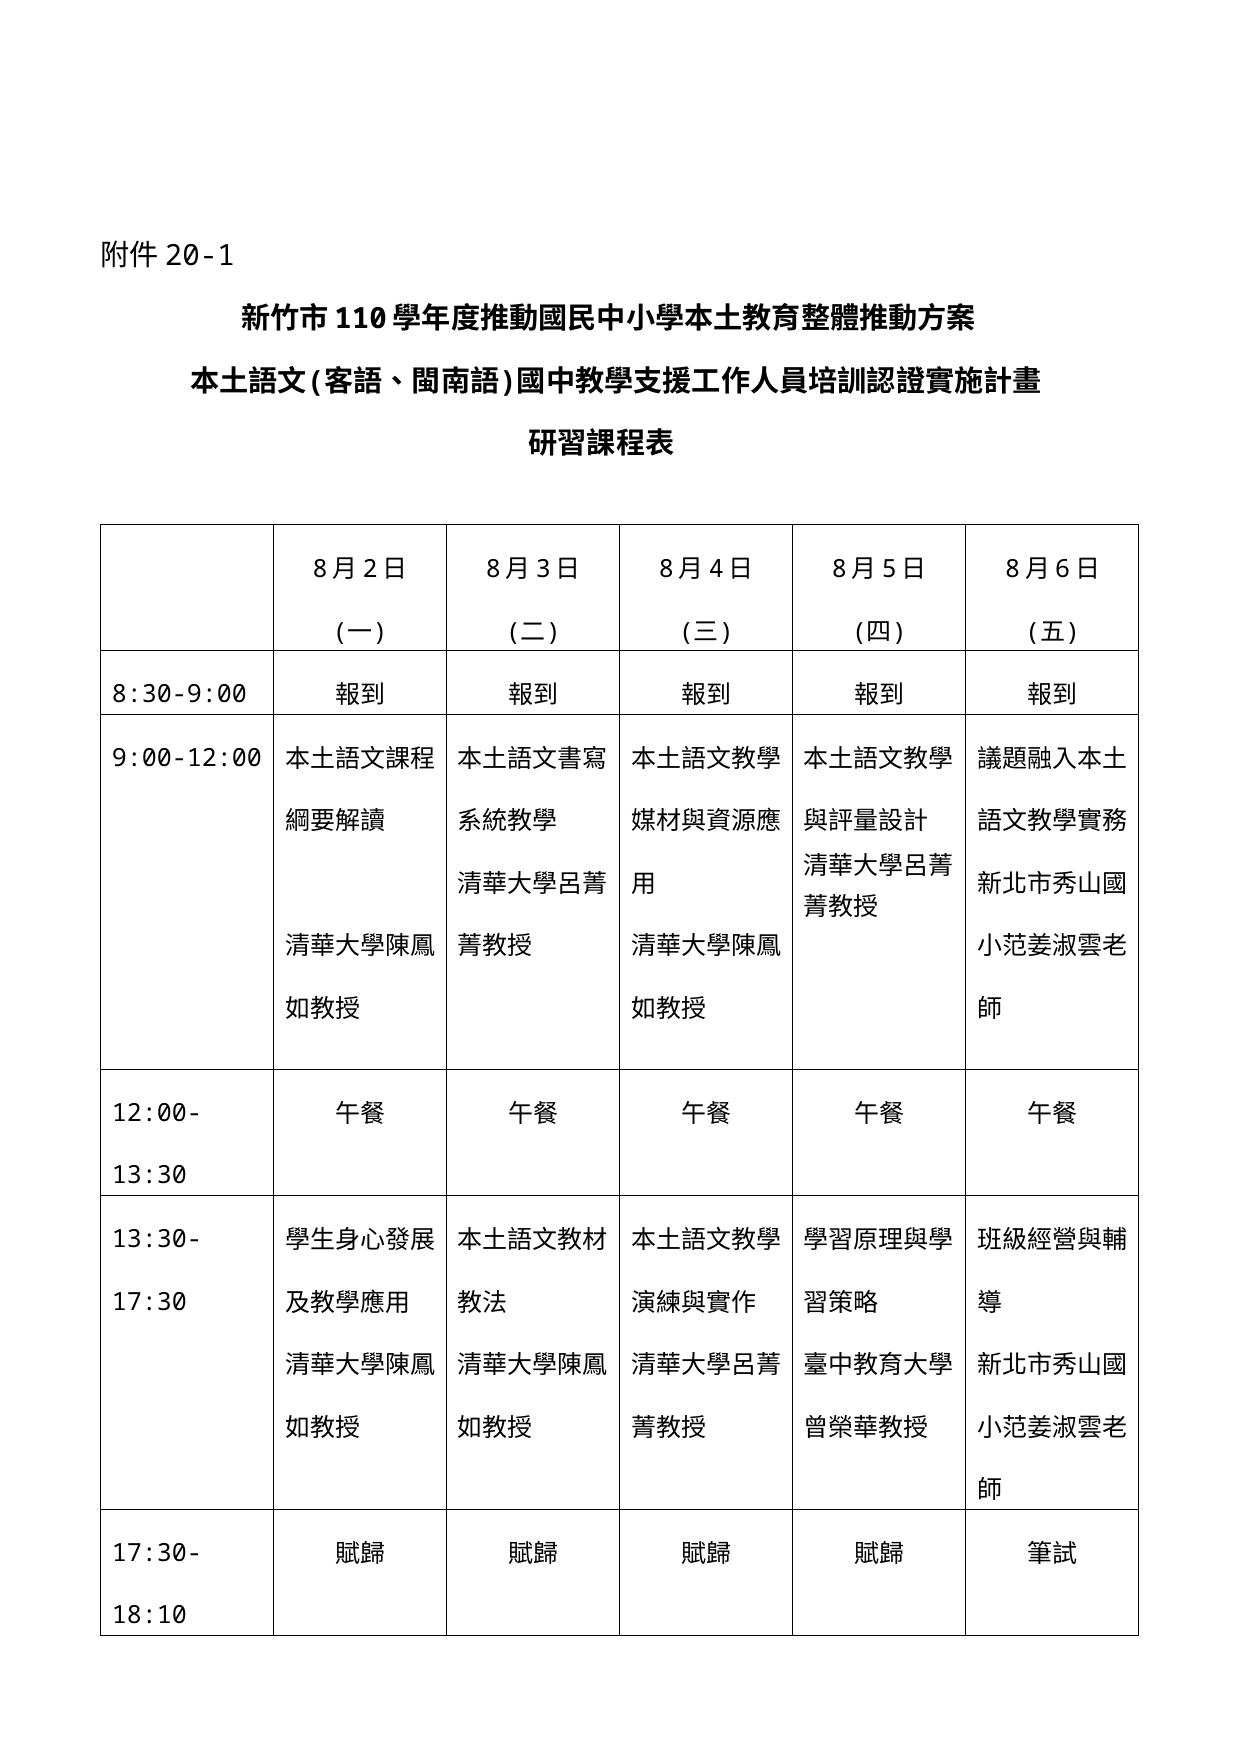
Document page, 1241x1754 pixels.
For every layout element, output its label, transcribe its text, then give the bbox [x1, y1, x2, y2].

table_header [101, 525, 273, 650]
table_cell 午餐 [793, 1070, 965, 1195]
table_cell 學生身心發展及教學應用 清華大學陳鳳如教授 [274, 1196, 446, 1508]
table_cell 筆試 [966, 1510, 1138, 1634]
table_cell 午餐 [274, 1070, 446, 1195]
table_cell 報到 [274, 651, 446, 714]
table_cell 本土語文書寫系統教學 清華大學呂菁菁教授 [447, 715, 619, 1069]
table_cell 12:00-13:30 [101, 1070, 273, 1195]
table_cell 報到 [966, 651, 1138, 714]
table_cell 本土語文教材教法 清華大學陳鳳如教授 [447, 1196, 619, 1508]
table_cell 本土語文課程綱要解讀 清華大學陳鳳如教授 [274, 715, 446, 1069]
table_cell 午餐 [966, 1070, 1138, 1195]
table_cell 班級經營與輔導 新北市秀山國小范姜淑雲老師 [966, 1196, 1138, 1508]
table_cell 賦歸 [274, 1510, 446, 1634]
table_header 8月5日 (四) [793, 525, 965, 650]
text 本土語文(客語、閩南語)國中教學支援工作人員培訓認證實施計畫 [27, 337, 1205, 399]
table_cell 午餐 [447, 1070, 619, 1195]
table_cell 議題融入本土語文教學實務 新北市秀山國小范姜淑雲老師 [966, 715, 1138, 1069]
table_header 8月4日 (三) [620, 525, 792, 650]
table_cell 本土語文教學演練與實作 清華大學呂菁菁教授 [620, 1196, 792, 1508]
text 附件20-1 [100, 232, 1140, 274]
table_cell 報到 [447, 651, 619, 714]
table_cell 賦歸 [447, 1510, 619, 1634]
table_cell 本土語文教學媒材與資源應用 清華大學陳鳳如教授 [620, 715, 792, 1069]
table_cell 9:00-12:00 [101, 715, 273, 1069]
text 新竹市110學年度推動國民中小學本土教育整體推動方案 [27, 274, 1205, 337]
table_header 8月2日 (一) [274, 525, 446, 650]
table_cell 賦歸 [793, 1510, 965, 1634]
table_cell 17:30-18:10 [101, 1510, 273, 1634]
table_header 8月3日 (二) [447, 525, 619, 650]
table_cell 13:30-17:30 [101, 1196, 273, 1508]
table_header 8月6日 (五) [966, 525, 1138, 650]
table_cell 午餐 [620, 1070, 792, 1195]
table_cell 8:30-9:00 [101, 651, 273, 714]
table_cell 賦歸 [620, 1510, 792, 1634]
table_cell 本土語文教學與評量設計 清華大學呂菁菁教授 [793, 715, 965, 1069]
table_cell 報到 [620, 651, 792, 714]
table_cell 學習原理與學習策略 臺中教育大學曾榮華教授 [793, 1196, 965, 1508]
table_cell 報到 [793, 651, 965, 714]
text 研習課程表 [27, 399, 1205, 462]
